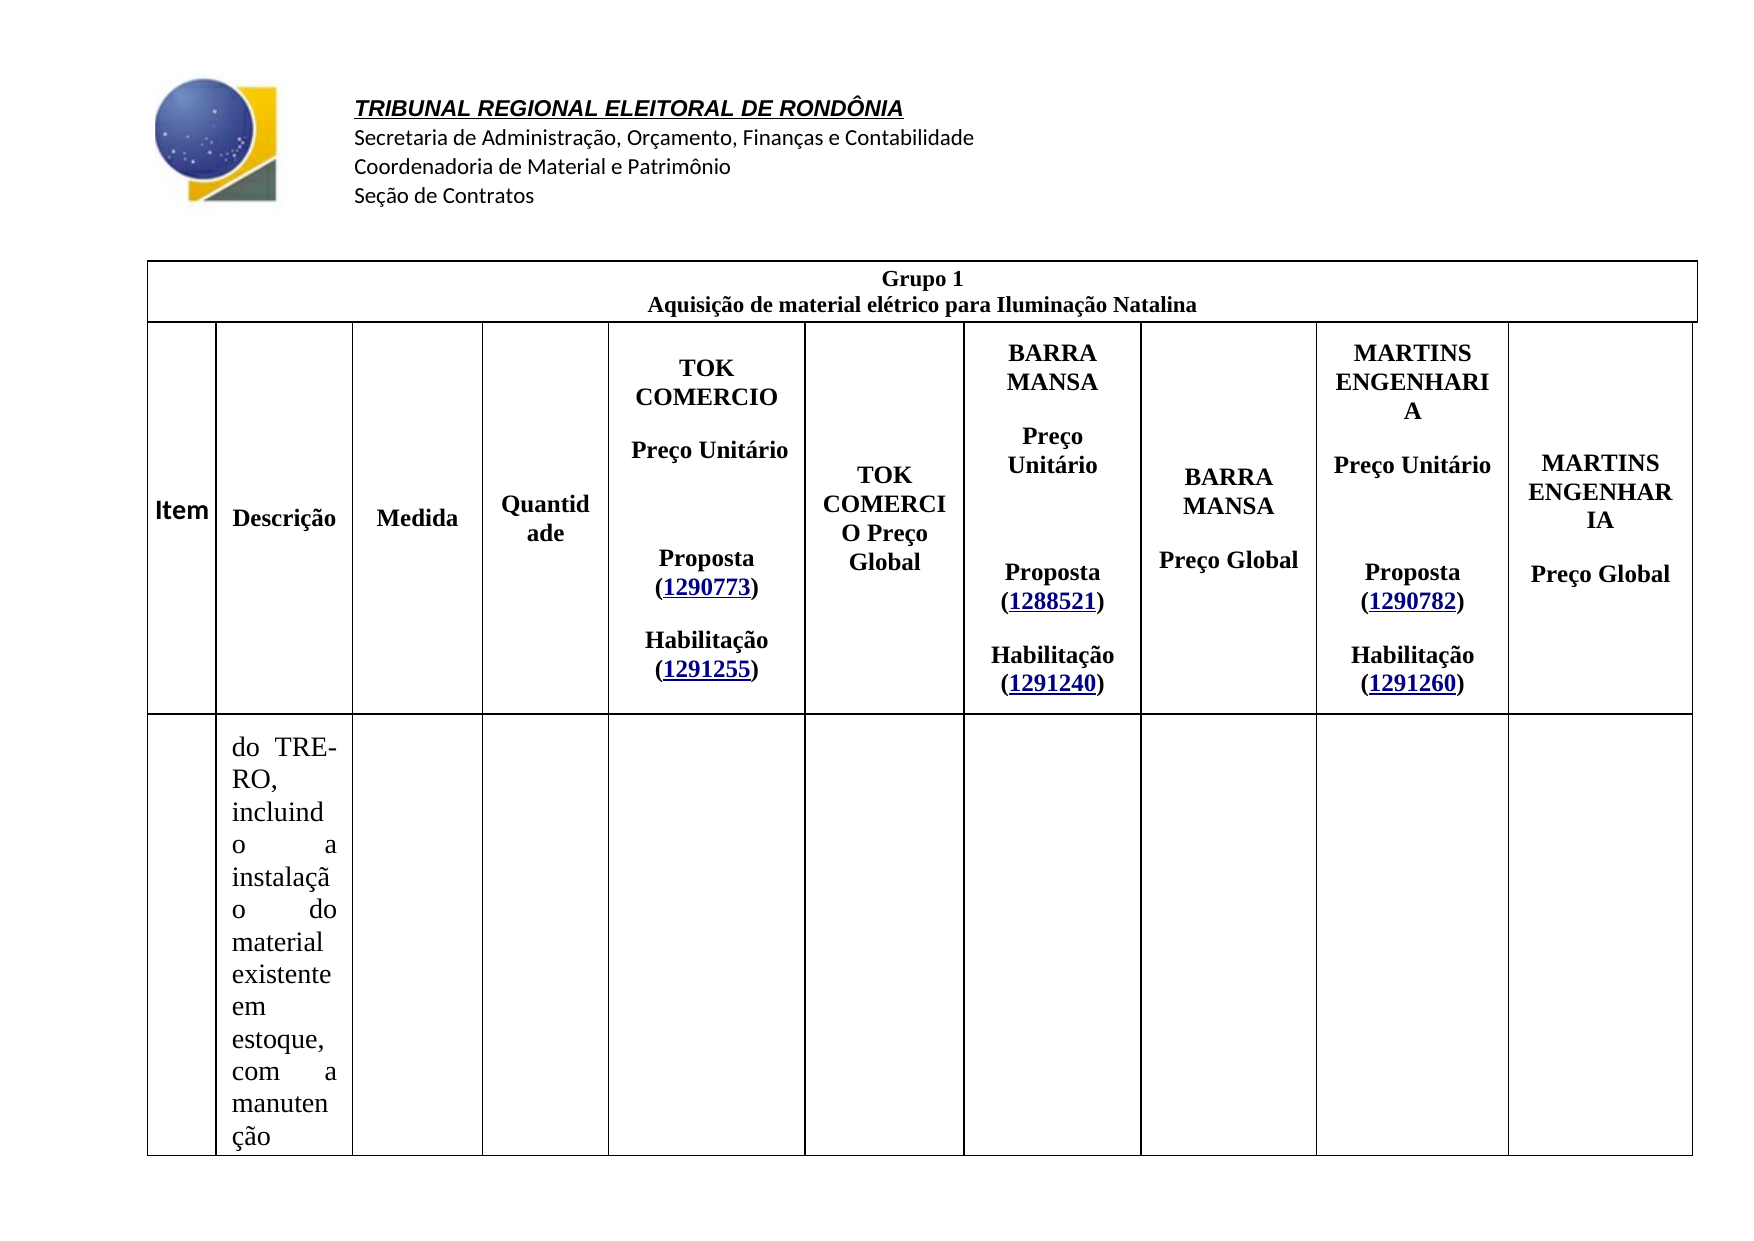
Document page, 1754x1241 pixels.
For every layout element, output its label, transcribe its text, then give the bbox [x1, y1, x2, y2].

table_cell [1317, 715, 1508, 1154]
table_cell [1693, 323, 1697, 713]
table_header Grupo 1 Aquisição de material elétrico para Iluminação Natalina [148, 262, 1697, 321]
table_cell Item [148, 323, 215, 713]
table_cell Quantidade [483, 323, 608, 713]
table_cell BARRA MANSA Preço Unitário Proposta (1288521) Habilitação (1291240) [965, 323, 1140, 713]
table_cell TOK COMERCIO Preço Unitário Proposta (1290773) Habilitação (1291255) [609, 323, 804, 713]
table_cell [353, 715, 482, 1154]
table_cell [1693, 713, 1697, 1154]
table_cell do TRE-RO, incluindo a instalação do material existente em estoque, com a manutenção [217, 715, 352, 1154]
table_cell [483, 715, 608, 1154]
table_cell BARRA MANSA Preço Global [1142, 323, 1316, 713]
table_cell [1142, 715, 1316, 1154]
table_cell MARTINS ENGENHARIA Preço Unitário Proposta (1290782) Habilitação (1291260) [1317, 323, 1508, 713]
table_cell [609, 715, 804, 1154]
table_cell [1509, 715, 1692, 1154]
table_cell Descrição [217, 323, 352, 713]
table_cell [806, 715, 963, 1154]
table_cell [965, 715, 1140, 1154]
table_cell Medida [353, 323, 482, 713]
table_cell MARTINS ENGENHARIA Preço Global [1509, 323, 1692, 713]
table_cell TOK COMERCIO Preço Global [806, 323, 963, 713]
table_cell [148, 715, 215, 1154]
